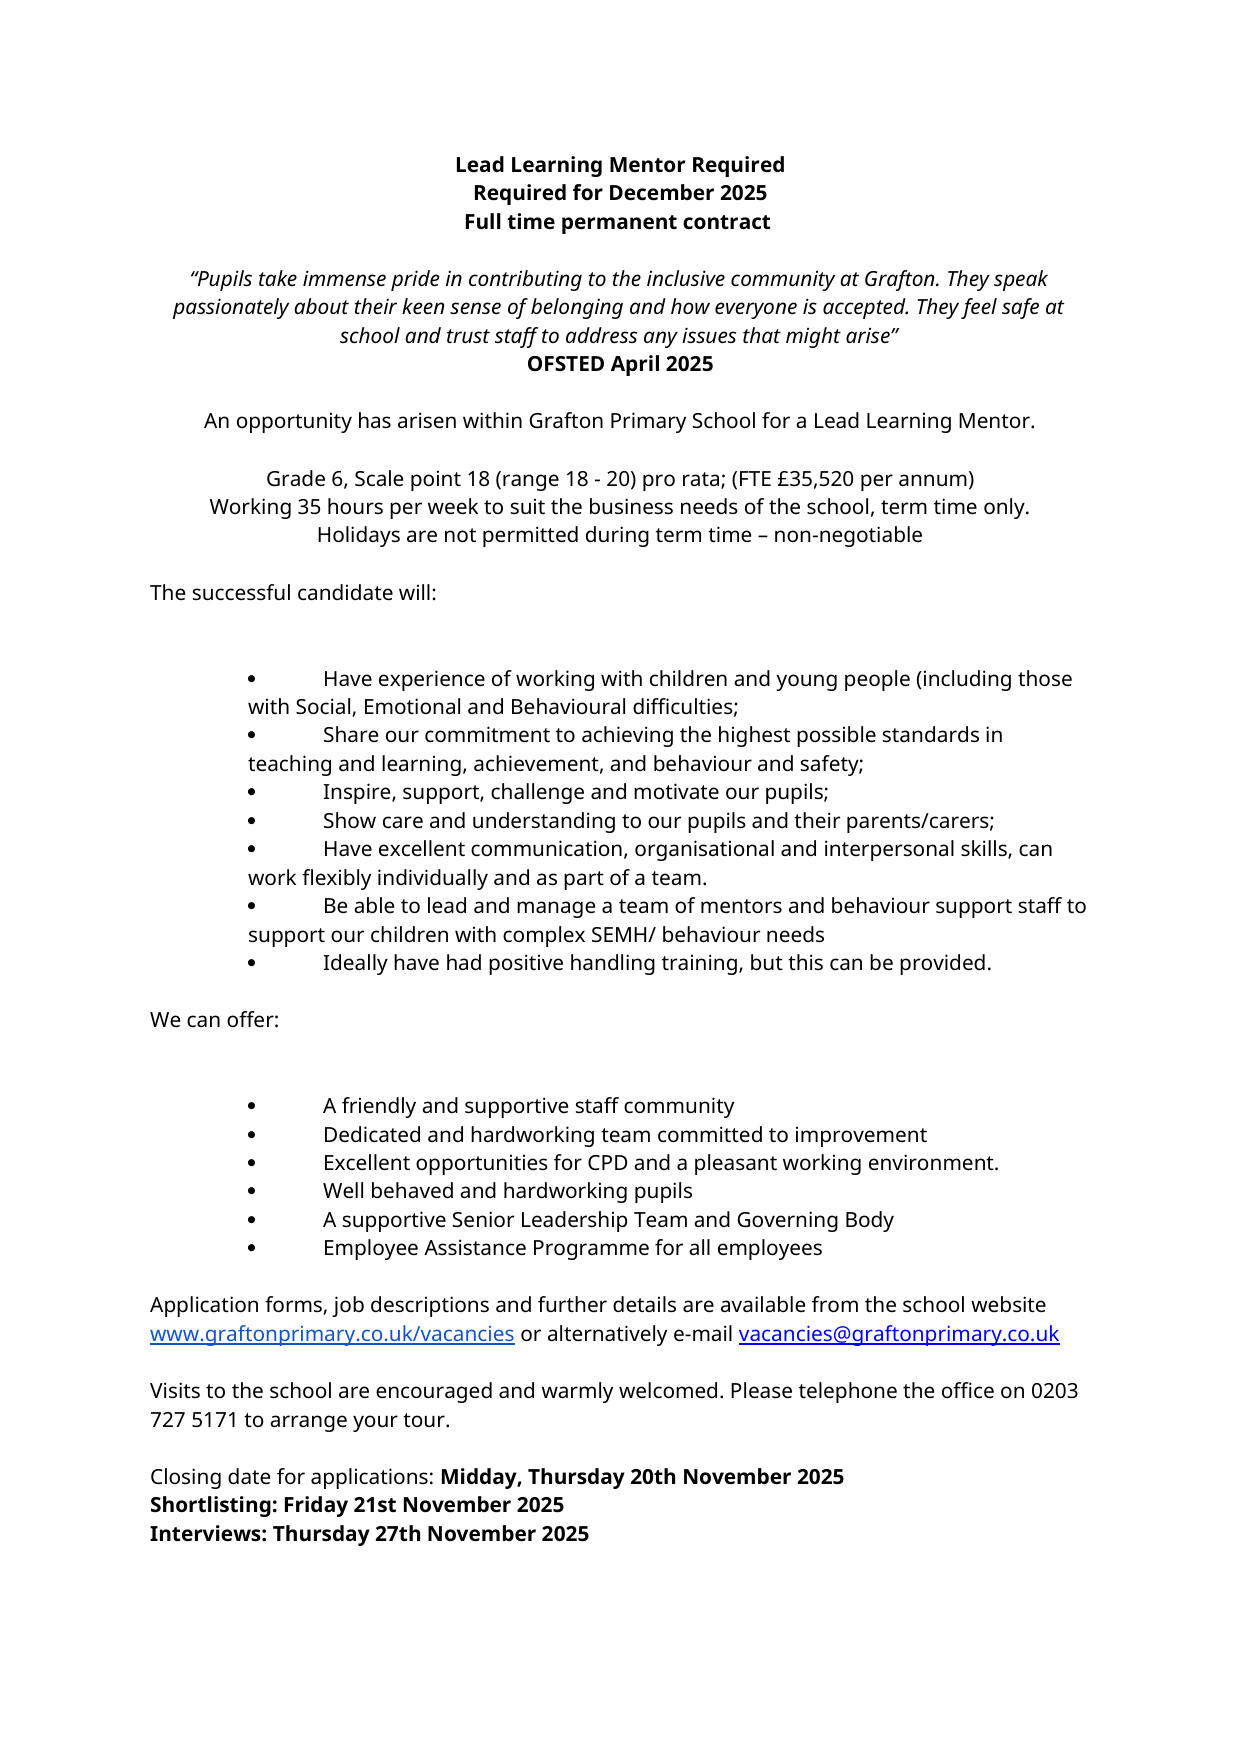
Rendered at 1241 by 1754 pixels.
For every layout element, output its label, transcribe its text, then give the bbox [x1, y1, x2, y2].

text Shortlisting: Friday 21st November 2025 [150, 1490, 1090, 1519]
list Be able to lead and manage a team of mentors and behaviour support staff to support our children with complex SEMH/ behaviour needs [248, 891, 1090, 948]
text Visits to the school are encouraged and warmly welcomed. Please telephone the office on 0203 727 5171 to arrange your tour. [150, 1376, 1090, 1433]
text An opportunity has arisen within Grafton Primary School for a Lead Learning Mentor. [150, 407, 1090, 435]
list Employee Assistance Programme for all employees [248, 1233, 1090, 1262]
list A friendly and supportive staff community [248, 1091, 1090, 1120]
text We can offer: [150, 1005, 1090, 1034]
list Excellent opportunities for CPD and a pleasant working environment. [248, 1148, 1090, 1177]
text The successful candidate will: [150, 578, 1090, 606]
text “Pupils take immense pride in contributing to the inclusive community at Grafton. They speak passionately about their keen sense of belonging and how everyone is accepted. They feel safe at school and trust staff to address any issues that might arise” [150, 264, 1090, 349]
list Inspire, support, challenge and motivate our pupils; [248, 777, 1090, 806]
text Interviews: Thursday 27th November 2025 [150, 1519, 1090, 1547]
text Holidays are not permitted during term time – non-negotiable [150, 521, 1090, 549]
text Lead Learning Mentor Required [150, 150, 1090, 178]
list Show care and understanding to our pupils and their parents/carers; [248, 806, 1090, 834]
text OFSTED April 2025 [150, 349, 1090, 378]
list Dedicated and hardworking team committed to improvement [248, 1120, 1090, 1148]
text Full time permanent contract [150, 207, 1090, 235]
text Required for December 2025 [150, 178, 1090, 207]
text Working 35 hours per week to suit the business needs of the school, term time only. [150, 492, 1090, 521]
text Grade 6, Scale point 18 (range 18 - 20) pro rata; (FTE £35,520 per annum) [150, 464, 1090, 492]
text Closing date for applications: Midday, Thursday 20th November 2025 [150, 1462, 1090, 1490]
list Well behaved and hardworking pupils [248, 1177, 1090, 1205]
list Have excellent communication, organisational and interpersonal skills, can work flexibly individually and as part of a team. [248, 834, 1090, 891]
list Ideally have had positive handling training, but this can be provided. [248, 948, 1090, 977]
list Have experience of working with children and young people (including those with Social, Emotional and Behavioural difficulties; [248, 664, 1090, 721]
list A supportive Senior Leadership Team and Governing Body [248, 1205, 1090, 1233]
text Application forms, job descriptions and further details are available from the school website www.graftonprimary.co.uk/vacancies or alternatively e-mail vacancies@graftonprimary.co.uk [150, 1291, 1090, 1347]
list Share our commitment to achieving the highest possible standards in teaching and learning, achievement, and behaviour and safety; [248, 721, 1090, 777]
